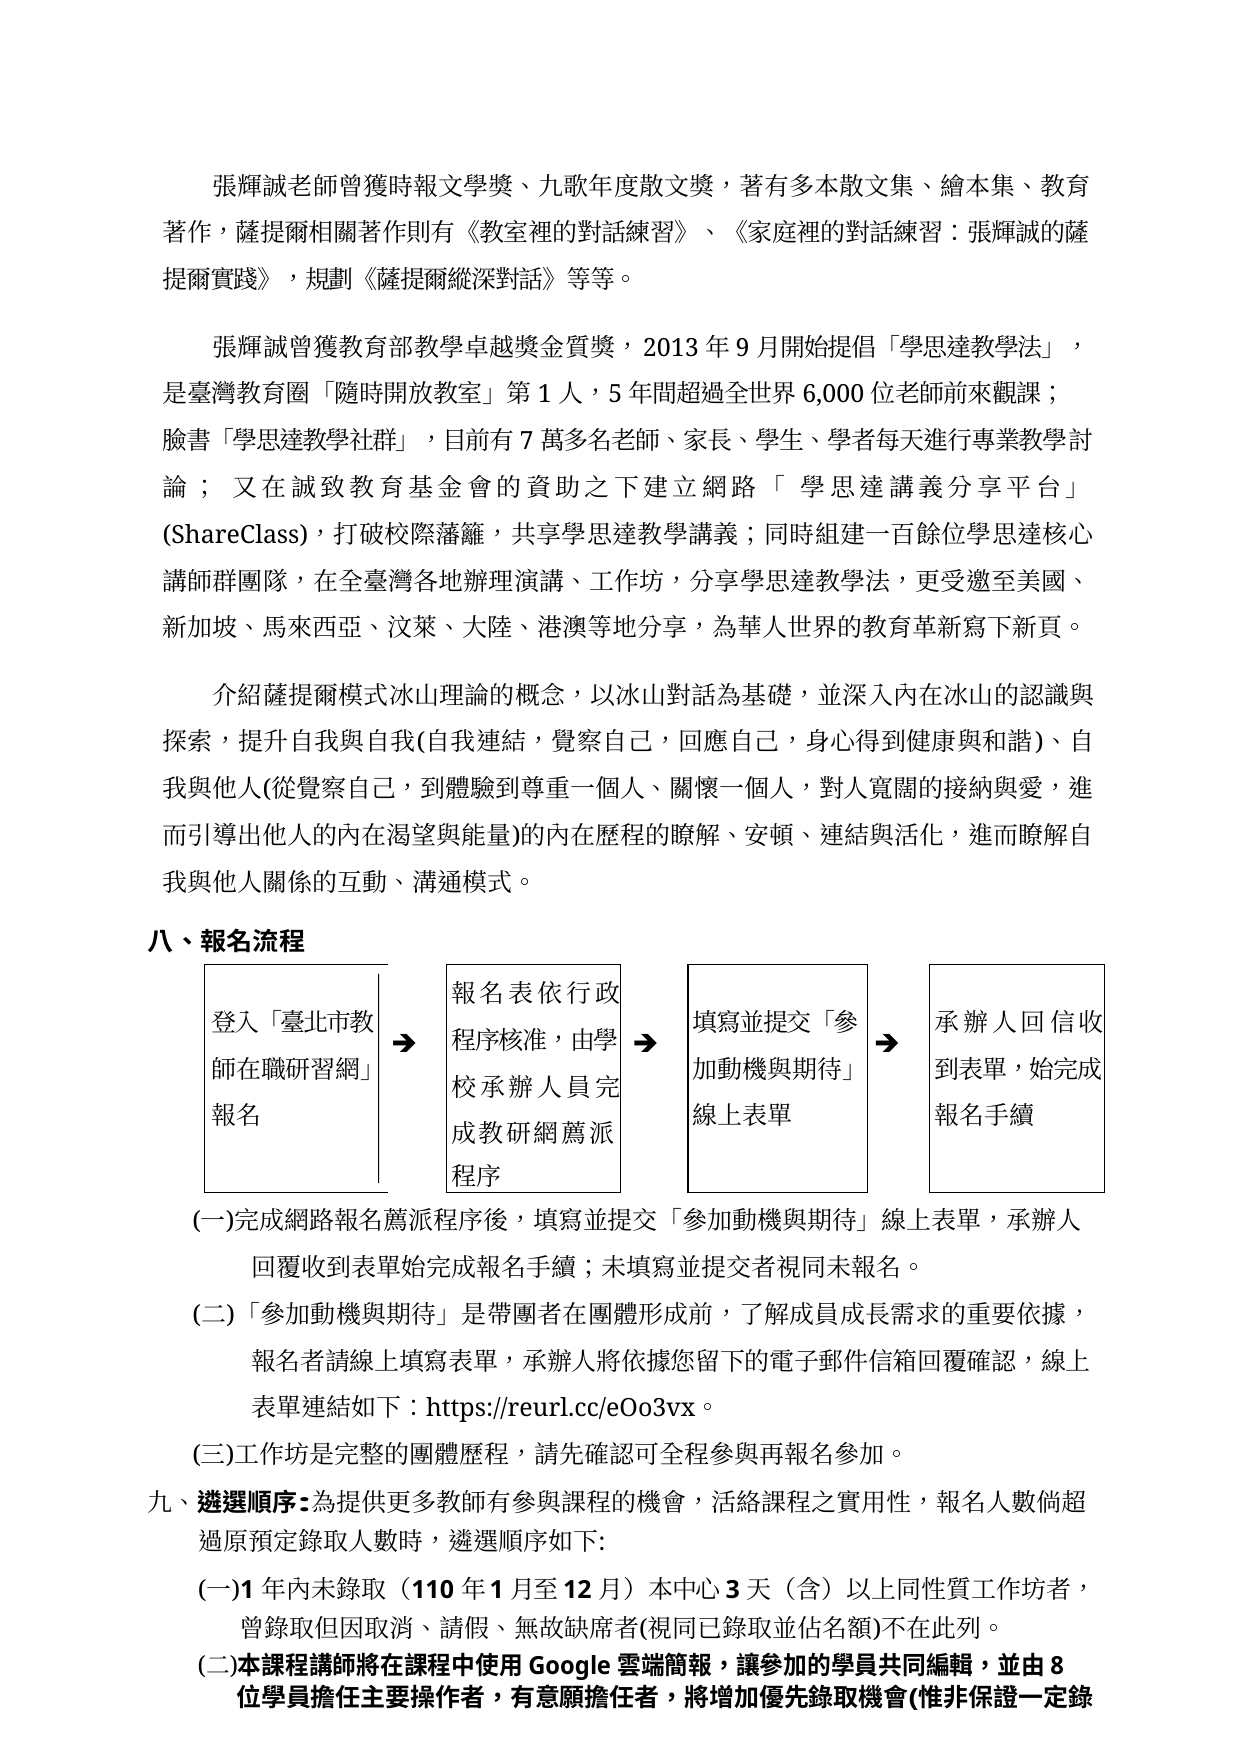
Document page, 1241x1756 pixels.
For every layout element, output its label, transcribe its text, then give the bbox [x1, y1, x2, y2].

text 張輝誠曾獲教育部教學卓越獎金質獎，2013 年 9 月開始提倡「學思達教學法」， 是臺灣教育圈「隨時開放教室」第 1 人，5 年間超過全世界 6,000 位老師前來觀課； [162, 327, 1093, 410]
table_header 承辦人回信收到表單，始完成報名手續 [930, 965, 1104, 1192]
subtitle 八、報名流程 [148, 922, 1134, 958]
table_header 填寫並提交「參加動機與期待」線上表單 [689, 965, 867, 1192]
text (一)1 年內未錄取（110 年 1 月至 12 月）本中心 3 天（含）以上同性質工作坊者， 曾錄取但因取消、請假、無故缺席者(視同已錄取並佔名額)不在此列。 [198, 1570, 1099, 1644]
text 九、遴選順序:為提供更多教師有參與課程的機會，活絡課程之實用性，報名人數倘超過原預定錄取人數時，遴選順序如下: [148, 1483, 1086, 1558]
text 介紹薩提爾模式冰山理論的概念，以冰山對話為基礎，並深入內在冰山的認識與探索，提升自我與自我(自我連結，覺察自己，回應自己，身心得到健康與和諧)、自我與他人(從覺察自己，到體驗到尊重一個人、關懷一個人，對人寬闊的接納與愛，進而引導出他人的內在渴望與能量)的內在歷程的瞭解、安頓、連結與活化，進而瞭解自我與他人關係的互動、溝通模式。 [162, 675, 1094, 898]
table_header 登入「臺北市教師在職研習網」報名 [205, 965, 388, 1192]
table_header  [621, 964, 687, 1192]
table_header  [388, 964, 446, 1192]
text (一)完成網路報名薦派程序後，填寫並提交「參加動機與期待」線上表單，承辦人回覆收到表單始完成報名手續；未填寫並提交者視同未報名。 [192, 1201, 1093, 1284]
text (三)工作坊是完整的團體歷程，請先確認可全程參與再報名參加。 [192, 1435, 1134, 1471]
table_header 報名表依行政程序核准，由學校承辦人員完成教研網薦派 程序 [447, 965, 620, 1192]
subtitle (二)本課程講師將在課程中使用 Google 雲端簡報，讓參加的學員共同編輯，並由 8 位學員擔任主要操作者，有意願擔任者，將增加優先錄取機會(惟非保證一定錄 [197, 1649, 1094, 1714]
table_header  [868, 964, 929, 1192]
text 臉書「學思達教學社群」，目前有 7 萬多名老師、家長、學生、學者每天進行專業教學討論； 又在誠致教育基金會的資助之下建立網路「 學思達講義分享平台」(ShareClass)，打破校際藩籬，共享學思達教學講義；同時組建一百餘位學思達核心講師群團隊，在全臺灣各地辦理演講、工作坊，分享學思達教學法，更受邀至美國、新加坡、馬來西亞、汶萊、大陸、港澳等地分享，為華人世界的教育革新寫下新頁。 [162, 421, 1093, 644]
text 張輝誠老師曾獲時報文學獎、九歌年度散文獎，著有多本散文集、繪本集、教育著作，薩提爾相關著作則有《教室裡的對話練習》、《家庭裡的對話練習：張輝誠的薩提爾實踐》，規劃《薩提爾縱深對話》等等。 [162, 166, 1093, 296]
text (二)「參加動機與期待」是帶團者在團體形成前，了解成員成長需求的重要依據， 報名者請線上填寫表單，承辦人將依據您留下的電子郵件信箱回覆確認，線上表單連結如下：https://reurl.cc/eOo3vx。 [192, 1294, 1093, 1424]
